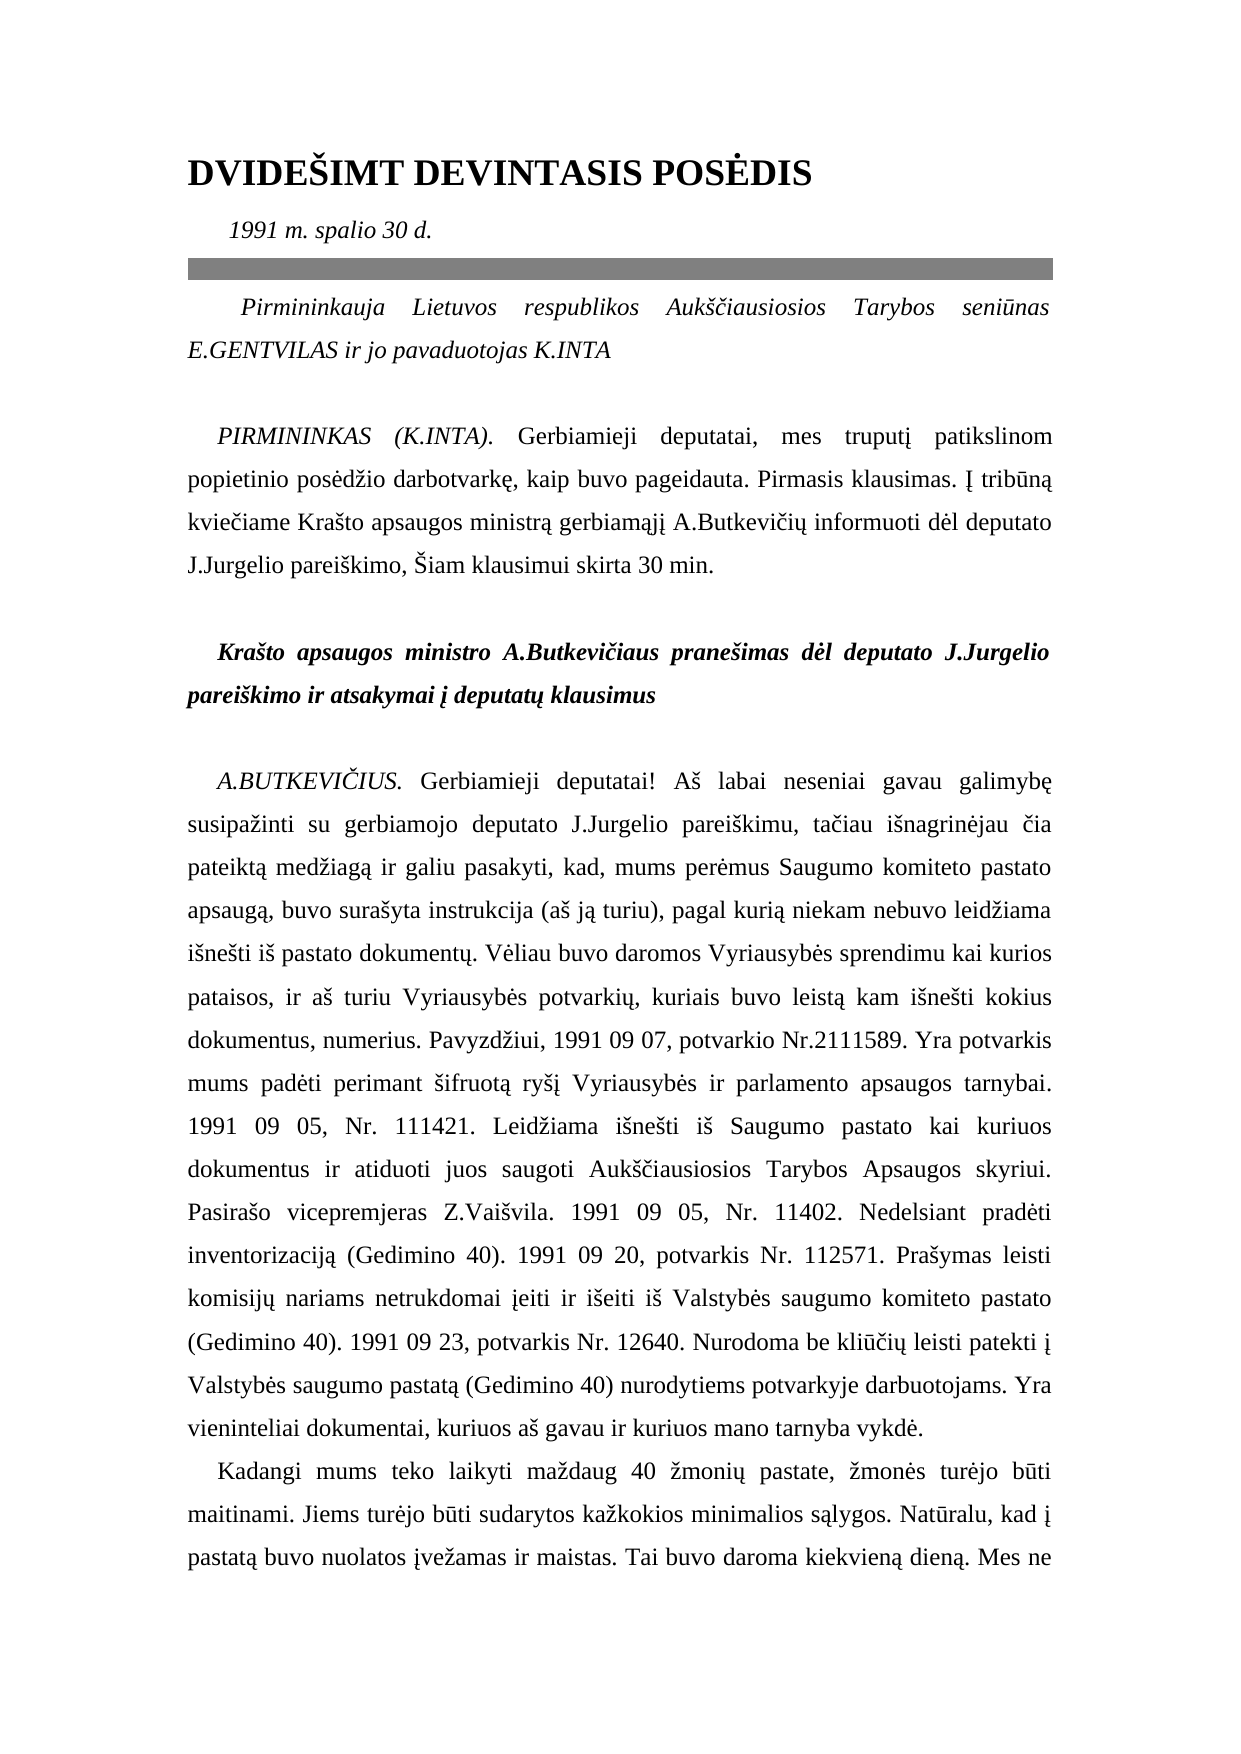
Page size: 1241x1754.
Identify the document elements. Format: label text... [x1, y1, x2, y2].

text Pirmininkauja Lietuvos respublikos Aukščiausiosios Tarybos seniūnas E.GENTVILAS ir jo pavaduotojas K.INTA [187, 292, 1053, 363]
text 1991 m. spalio 30 d. [187, 215, 1053, 243]
text A.BUTKEVIČIUS. Gerbiamieji deputatai! Aš labai neseniai gavau galimybę susipažinti su gerbiamojo deputato J.Jurgelio pareiškimu, tačiau išnagrinėjau čia pateiktą medžiagą ir galiu pasakyti, kad, mums perėmus Saugumo komiteto pastato apsaugą, buvo surašyta instrukcija (aš ją turiu), pagal kurią niekam nebuvo leidžiama išnešti iš pastato dokumentų. Vėliau buvo daromos Vyriausybės sprendimu kai kurios pataisos, ir aš turiu Vyriausybės potvarkių, kuriais buvo leistą kam išnešti kokius dokumentus, numerius. Pavyzdžiui, 1991 09 07, potvarkio Nr.2111589. Yra potvarkis mums padėti perimant šifruotą ryšį Vyriausybės ir parlamento apsaugos tarnybai. 1991 09 05, Nr. 111421. Leidžiama išnešti iš Saugumo pastato kai kuriuos dokumentus ir atiduoti juos saugoti Aukščiausiosios Tarybos Apsaugos skyriui. Pasirašo vicepremjeras Z.Vaišvila. 1991 09 05, Nr. 11402. Nedelsiant pradėti inventorizaciją (Gedimino 40). 1991 09 20, potvarkis Nr. 112571. Prašymas leisti komisijų nariams netrukdomai įeiti ir išeiti iš Valstybės saugumo komiteto pastato (Gedimino 40). 1991 09 23, potvarkis Nr. 12640. Nurodoma be kliūčių leisti patekti į Valstybės saugumo pastatą (Gedimino 40) nurodytiems potvarkyje darbuotojams. Yra vieninteliai dokumentai, kuriuos aš gavau ir kuriuos mano tarnyba vykdė. [187, 766, 1053, 1442]
text Kadangi mums teko laikyti maždaug 40 žmonių pastate, žmonės turėjo būti maitinami. Jiems turėjo būti sudarytos kažkokios minimalios sąlygos. Natūralu, kad į pastatą buvo nuolatos įvežamas ir maistas. Tai buvo daroma kiekvieną dieną. Mes ne [187, 1456, 1053, 1571]
text Krašto apsaugos ministro A.Butkevičiaus pranešimas dėl deputato J.Jurgelio pareiškimo ir atsakymai į deputatų klausimus [187, 637, 1053, 708]
text PIRMININKAS (K.INTA). Gerbiamieji deputatai, mes truputį patikslinom popietinio posėdžio darbotvarkę, kaip buvo pageidauta. Pirmasis klausimas. Į tribūną kviečiame Krašto apsaugos ministrą gerbiamąjį A.Butkevičių informuoti dėl deputato J.Jurgelio pareiškimo, Šiam klausimui skirta 30 min. [187, 421, 1053, 579]
subtitle DVIDEŠIMT DEVINTASIS POSĖDIS [187, 150, 1053, 193]
